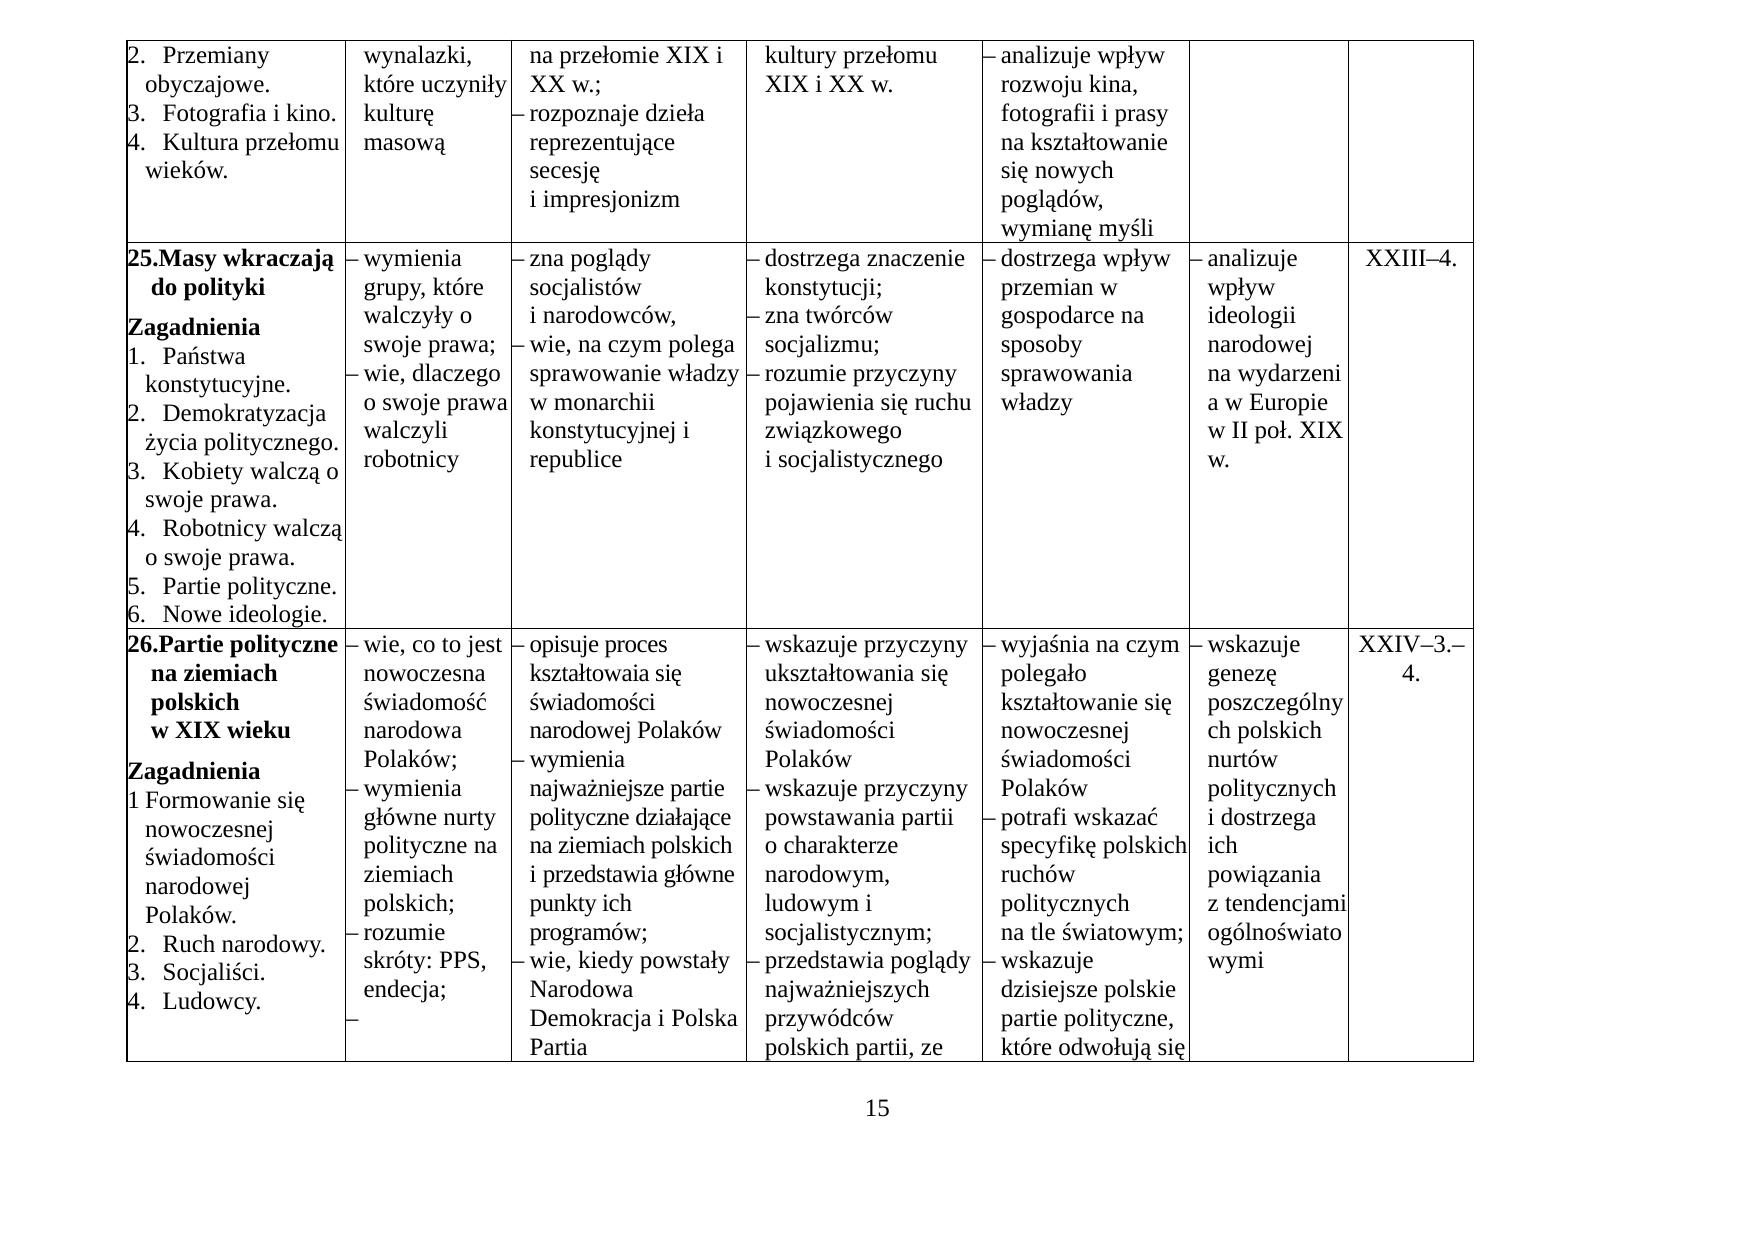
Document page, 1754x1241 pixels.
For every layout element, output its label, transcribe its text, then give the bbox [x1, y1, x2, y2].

table_cell XXIV–3.–4. [1349, 629, 1473, 1061]
table_cell – wskazuje przyczyny ukształtowania się nowoczesnej świadomości Polaków – wskazuje przyczyny powstawania partii o charakterze narodowym, ludowym i socjalistycznym; – przedstawia poglądy najważniejszych przywódców polskich partii, ze [747, 629, 982, 1061]
table_cell 25. Masy wkraczają do polityki Zagadnienia 1. Państwa konstytucyjne. 2. Demokratyzacja życia politycznego. 3. Kobiety walczą o swoje prawa. 4. Robotnicy walczą o swoje prawa. 5. Partie polityczne. 6. Nowe ideologie. [128, 243, 345, 628]
table_cell na przełomie XIX i XX w.; – rozpoznaje dzieła reprezentujące secesję i impresjonizm [512, 41, 746, 242]
table_cell wynalazki, które uczyniły kulturę masową [346, 41, 511, 242]
table_cell kultury przełomu XIX i XX w. [747, 41, 982, 242]
table_cell – analizuje wpływ ideologii narodowej na wydarzenia w Europie w II poł. XIX w. [1190, 243, 1348, 628]
table_cell [1190, 41, 1348, 242]
table_cell – wyjaśnia na czym polegało kształtowanie się nowoczesnej świadomości Polaków – potrafi wskazać specyfikę polskich ruchów politycznych na tle światowym; – wskazuje dzisiejsze polskie partie polityczne, które odwołują się [983, 629, 1189, 1061]
table_cell – dostrzega wpływ przemian w gospodarce na sposoby sprawowania władzy [983, 243, 1189, 628]
table_cell XXIII–4. [1349, 243, 1473, 628]
table_cell – dostrzega znaczenie konstytucji; – zna twórców socjalizmu; – rozumie przyczyny pojawienia się ruchu związkowego i socjalistycznego [747, 243, 982, 628]
table_cell 2. Przemiany obyczajowe. 3. Fotografia i kino. 4. Kultura przełomu wieków. [128, 41, 345, 242]
table_cell – wymienia grupy, które walczyły o swoje prawa; – wie, dlaczego o swoje prawa walczyli robotnicy [346, 243, 511, 628]
table_cell – wskazuje genezę poszczególnych polskich nurtów politycznych i dostrzega ich powiązania z tendencjami ogólnoświatowymi [1190, 629, 1348, 1061]
table_cell – analizuje wpływ rozwoju kina, fotografii i prasy na kształtowanie się nowych poglądów, wymianę myśli [983, 41, 1189, 242]
table_cell – wie, co to jest nowoczesna świadomość narodowa Polaków; – wymienia główne nurty polityczne na ziemiach polskich; – rozumie skróty: PPS, endecja; – [346, 629, 511, 1061]
table_cell [1349, 41, 1473, 242]
table_cell – zna poglądy socjalistów i narodowców, – wie, na czym polega sprawowanie władzy w monarchii konstytucyjnej i republice [512, 243, 746, 628]
table_cell 26. Partie polityczne na ziemiach polskich w XIX wieku Zagadnienia 1 Formowanie się nowoczesnej świadomości narodowej Polaków. 2. Ruch narodowy. 3. Socjaliści. 4. Ludowcy. [128, 629, 345, 1061]
table_cell – opisuje proces kształtowaia się świadomości narodowej Polaków – wymienia najważniejsze partie polityczne działające na ziemiach polskich i przedstawia główne punkty ich programów; – wie, kiedy powstały Narodowa Demokracja i Polska Partia [512, 629, 746, 1061]
